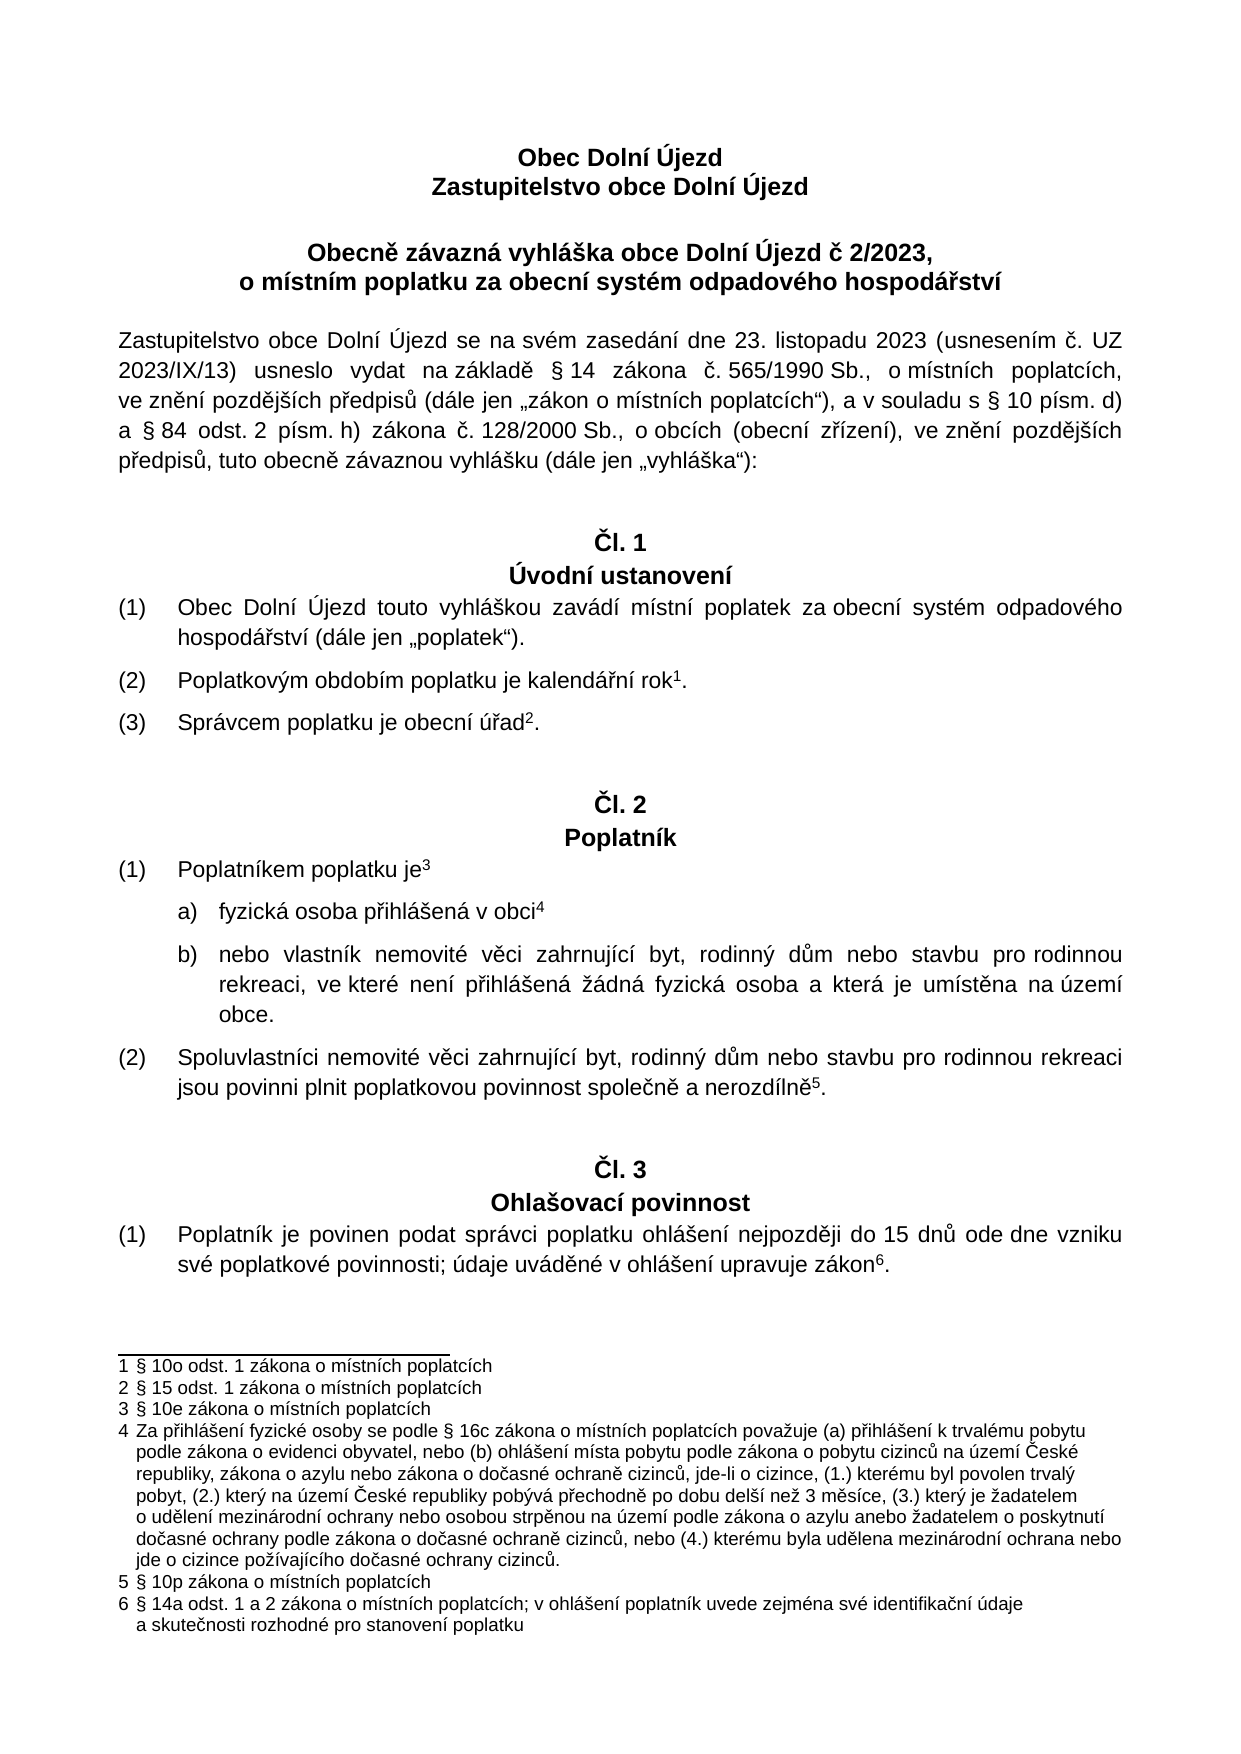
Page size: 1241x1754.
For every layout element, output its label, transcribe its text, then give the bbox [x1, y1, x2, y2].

subtitle Čl. 2 Poplatník [118, 789, 1122, 851]
list Poplatník je povinen podat správci poplatku ohlášení nejpozději do 15 dnů ode dne vzniku své poplatkové povinnosti; údaje uváděné v ohlášení upravuje zákon. [118, 1221, 1122, 1277]
list § 10o odst. 1 zákona o místních poplatcích [118, 1355, 1122, 1377]
list Obec Dolní Újezd touto vyhláškou zavádí místní poplatek za obecní systém odpadového hospodářství (dále jen „poplatek“). [118, 594, 1122, 650]
list fyzická osoba přihlášená v obci [177, 898, 1122, 925]
text Zastupitelstvo obce Dolní Újezd se na svém zasedání dne 23. listopadu 2023 (usnesením č. UZ 2023/IX/13) usneslo vydat na základě § 14 zákona č. 565/1990 Sb., o místních poplatcích, ve znění pozdějších předpisů (dále jen „zákon o místních poplatcích“), a v souladu s § 10 písm. d) a § 84 odst. 2 písm. h) zákona č. 128/2000 Sb., o obcích (obecní zřízení), ve znění pozdějších předpisů, tuto obecně závaznou vyhlášku (dále jen „vyhláška“): [118, 327, 1122, 474]
list Za přihlášení fyzické osoby se podle § 16c zákona o místních poplatcích považuje (a) přihlášení k trvalému pobytu podle zákona o evidenci obyvatel, nebo (b) ohlášení místa pobytu podle zákona o pobytu cizinců na území České republiky, zákona o azylu nebo zákona o dočasné ochraně cizinců, jde-li o cizince, (1.) kterému byl povolen trvalý pobyt, (2.) který na území České republiky pobývá přechodně po dobu delší než 3 měsíce, (3.) který je žadatelem o udělení mezinárodní ochrany nebo osobou strpěnou na území podle zákona o azylu anebo žadatelem o poskytnutí dočasné ochrany podle zákona o dočasné ochraně cizinců, nebo (4.) kterému byla udělena mezinárodní ochrana nebo jde o cizince požívajícího dočasné ochrany cizinců. [118, 1420, 1122, 1571]
list Poplatníkem poplatku je [118, 856, 1122, 882]
list § 15 odst. 1 zákona o místních poplatcích [118, 1377, 1122, 1398]
list § 14a odst. 1 a 2 zákona o místních poplatcích; v ohlášení poplatník uvede zejména své identifikační údaje a skutečnosti rozhodné pro stanovení poplatku [118, 1592, 1122, 1635]
subtitle Čl. 1 Úvodní ustanovení [118, 528, 1122, 589]
list § 10e zákona o místních poplatcích [118, 1398, 1122, 1420]
list Poplatkovým obdobím poplatku je kalendářní rok. [118, 667, 1122, 693]
list Správcem poplatku je obecní úřad. [118, 709, 1122, 736]
text Obec Dolní Újezd Zastupitelstvo obce Dolní Újezd [118, 143, 1122, 201]
subtitle Čl. 3 Ohlašovací povinnost [118, 1154, 1122, 1216]
subtitle Obecně závazná vyhláška obce Dolní Újezd č 2/2023, o místním poplatku za obecní systém odpadového hospodářství [118, 238, 1122, 295]
list § 10p zákona o místních poplatcích [118, 1571, 1122, 1592]
list nebo vlastník nemovité věci zahrnující byt, rodinný dům nebo stavbu pro rodinnou rekreaci, ve které není přihlášená žádná fyzická osoba a která je umístěna na území obce. [177, 941, 1122, 1028]
list Spoluvlastníci nemovité věci zahrnující byt, rodinný dům nebo stavbu pro rodinnou rekreaci jsou povinni plnit poplatkovou povinnost společně a nerozdílně. [118, 1044, 1122, 1101]
